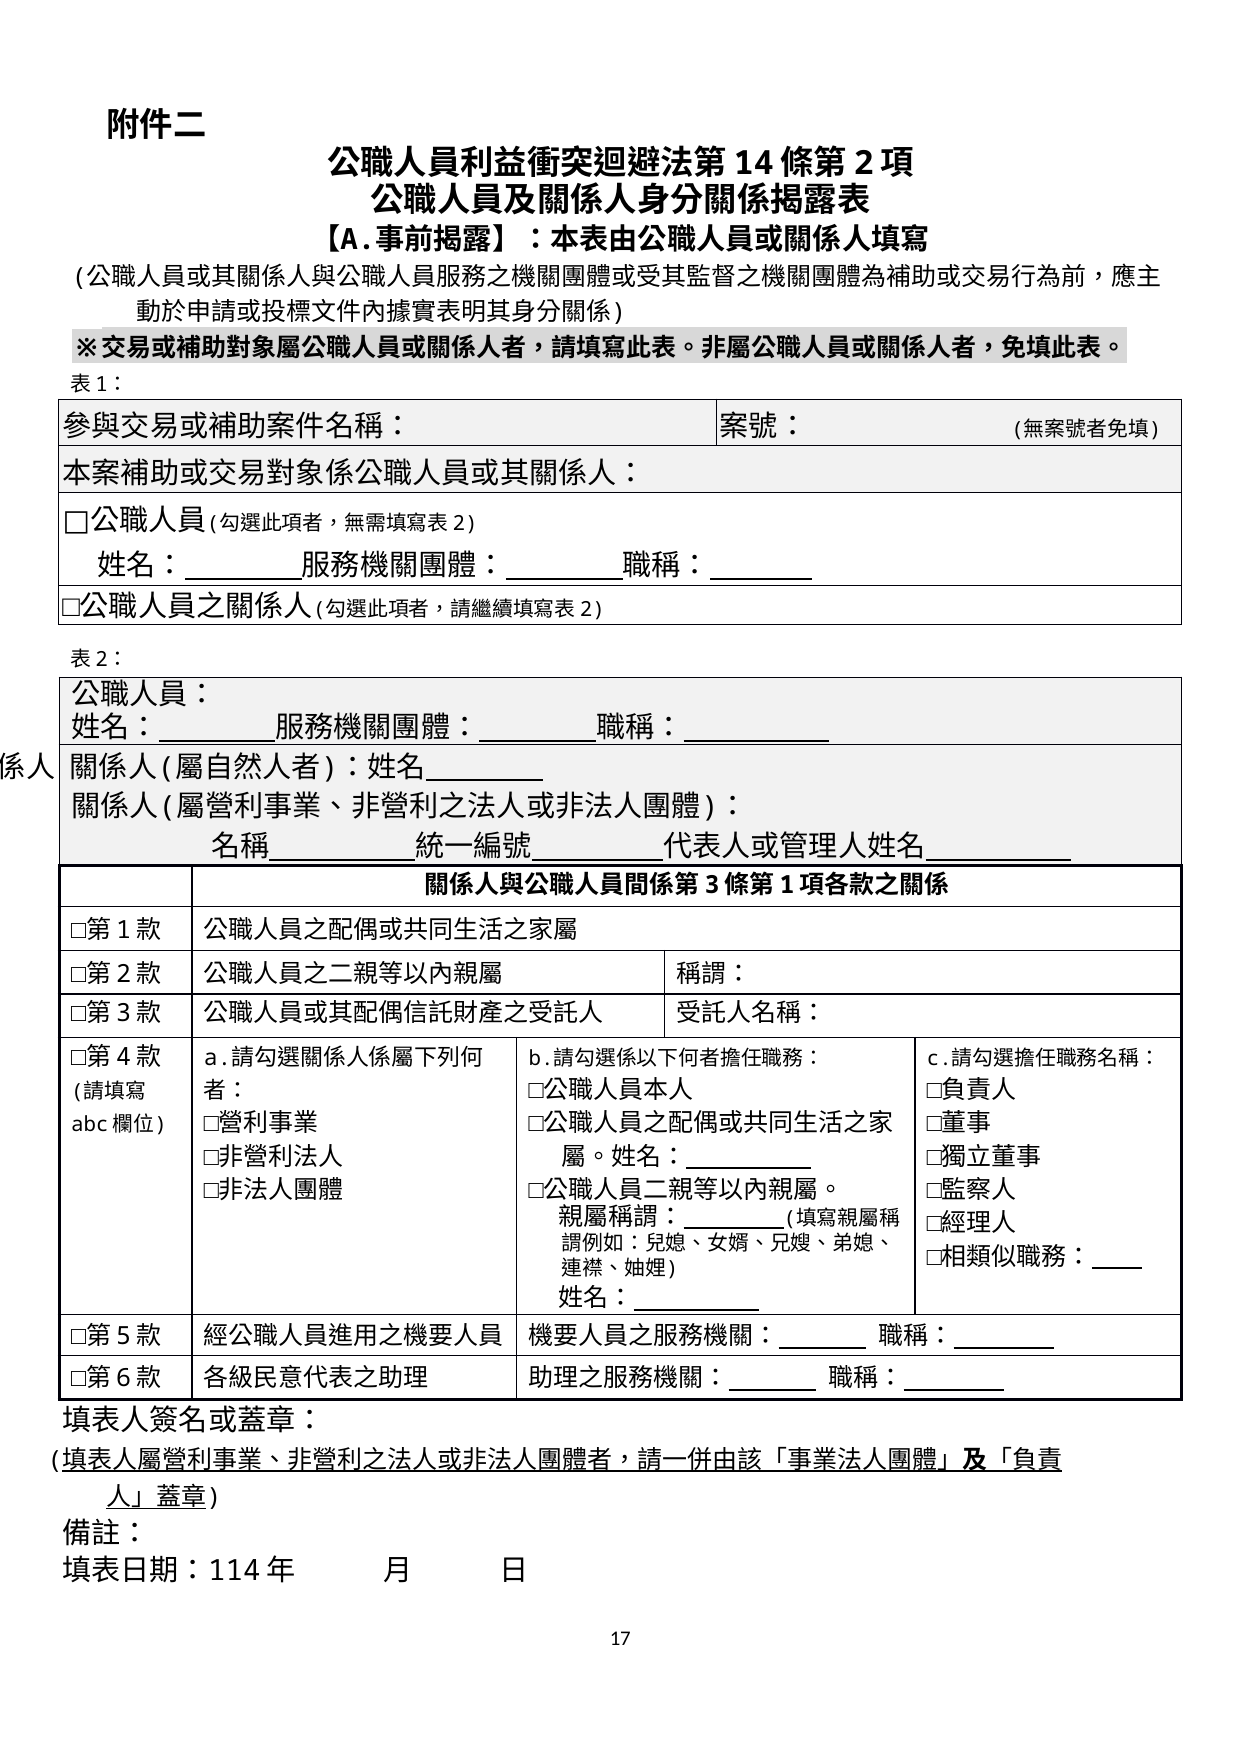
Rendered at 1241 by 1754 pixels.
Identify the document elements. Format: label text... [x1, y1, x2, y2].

table_cell 公職人員之二親等以內親屬 [193, 951, 664, 993]
table_cell □第3款 [61, 995, 191, 1037]
table_cell 受託人名稱： [665, 995, 1180, 1037]
text (公職人員或其關係人與公職人員服務之機關團體或受其監督之機關團體為補助或交易行為前，應主動於申請或投標文件內據實表明其身分關係) [72, 257, 1178, 328]
table_cell □第2款 [61, 951, 191, 993]
table_cell 經公職人員進用之機要人員 [193, 1315, 516, 1354]
table_cell a.請勾選關係人係屬下列何者： □營利事業 □非營利法人 □非法人團體 [193, 1038, 516, 1313]
table_cell □公職人員之關係人(勾選此項者，請繼續填寫表2) [59, 586, 1181, 623]
table_cell 本案補助或交易對象係公職人員或其關係人： [59, 446, 1181, 492]
table_cell 公職人員或其配偶信託財產之受託人 [193, 995, 664, 1037]
text 表1： [33, 363, 1183, 398]
table_header 參與交易或補助案件名稱： [59, 400, 716, 445]
text (填表人屬營利事業、非營利之法人或非法人團體者，請一併由該「事業法人團體」及「負責人」蓋章) [47, 1438, 1104, 1513]
table_cell 助理之服務機關： 職稱： [517, 1356, 1180, 1397]
text 填表人簽名或蓋章： [62, 1401, 1104, 1438]
table_cell [61, 867, 191, 906]
table_cell □第5款 [61, 1315, 191, 1354]
table_header 公職人員： 姓名： 服務機關團體： 職稱： [60, 678, 1181, 744]
text 附件二 [106, 107, 1240, 144]
table_cell 機要人員之服務機關： 職稱： [517, 1315, 1180, 1354]
text 填表日期：114年 月 日 [62, 1551, 1104, 1588]
table_cell c.請勾選擔任職務名稱： □負責人 □董事 □獨立董事 □監察人 □經理人 □相類似職務： [916, 1038, 1180, 1313]
table_cell □第4款 (請填寫abc欄位) [61, 1038, 191, 1313]
table_header 案號： (無案號者免填) [717, 400, 1181, 445]
table_cell □公職人員(勾選此項者，無需填寫表2) 姓名： 服務機關團體： 職稱： [59, 493, 1181, 585]
text 備註： [62, 1513, 1104, 1551]
table_cell □第1款 [61, 907, 191, 950]
table_cell 公職人員之配偶或共同生活之家屬 [193, 907, 1180, 950]
table_cell 關係人與公職人員間係第3條第1項各款之關係 [193, 867, 1180, 906]
table_cell 稱謂： [665, 951, 1180, 993]
table_cell 各級民意代表之助理 [193, 1356, 516, 1397]
table_cell b.請勾選係以下何者擔任職務： □公職人員本人 □公職人員之配偶或共同生活之家屬。姓名： □公職人員二親等以內親屬。 親屬稱謂： (填寫親屬稱謂例如：兒媳、女婿、兄嫂、弟媳、連襟、妯娌) 姓名： [517, 1038, 914, 1313]
text ※交易或補助對象屬公職人員或關係人者，請填寫此表。非屬公職人員或關係人者，免填此表。 [72, 328, 1178, 363]
table_cell 關係人 關係人(屬自然人者)：姓名 關係人(屬營利事業、非營利之法人或非法人團體)： 名稱 統一編號 代表人或管理人姓名 [60, 745, 1181, 864]
table_cell □第6款 [61, 1356, 191, 1397]
text 表2： [33, 624, 1104, 677]
text 公職人員及關係人身分關係揭露表 [136, 182, 1104, 219]
text 【A.事前揭露】：本表由公職人員或關係人填寫 [136, 219, 1104, 257]
text 公職人員利益衝突迴避法第14條第2項 [136, 144, 1104, 182]
